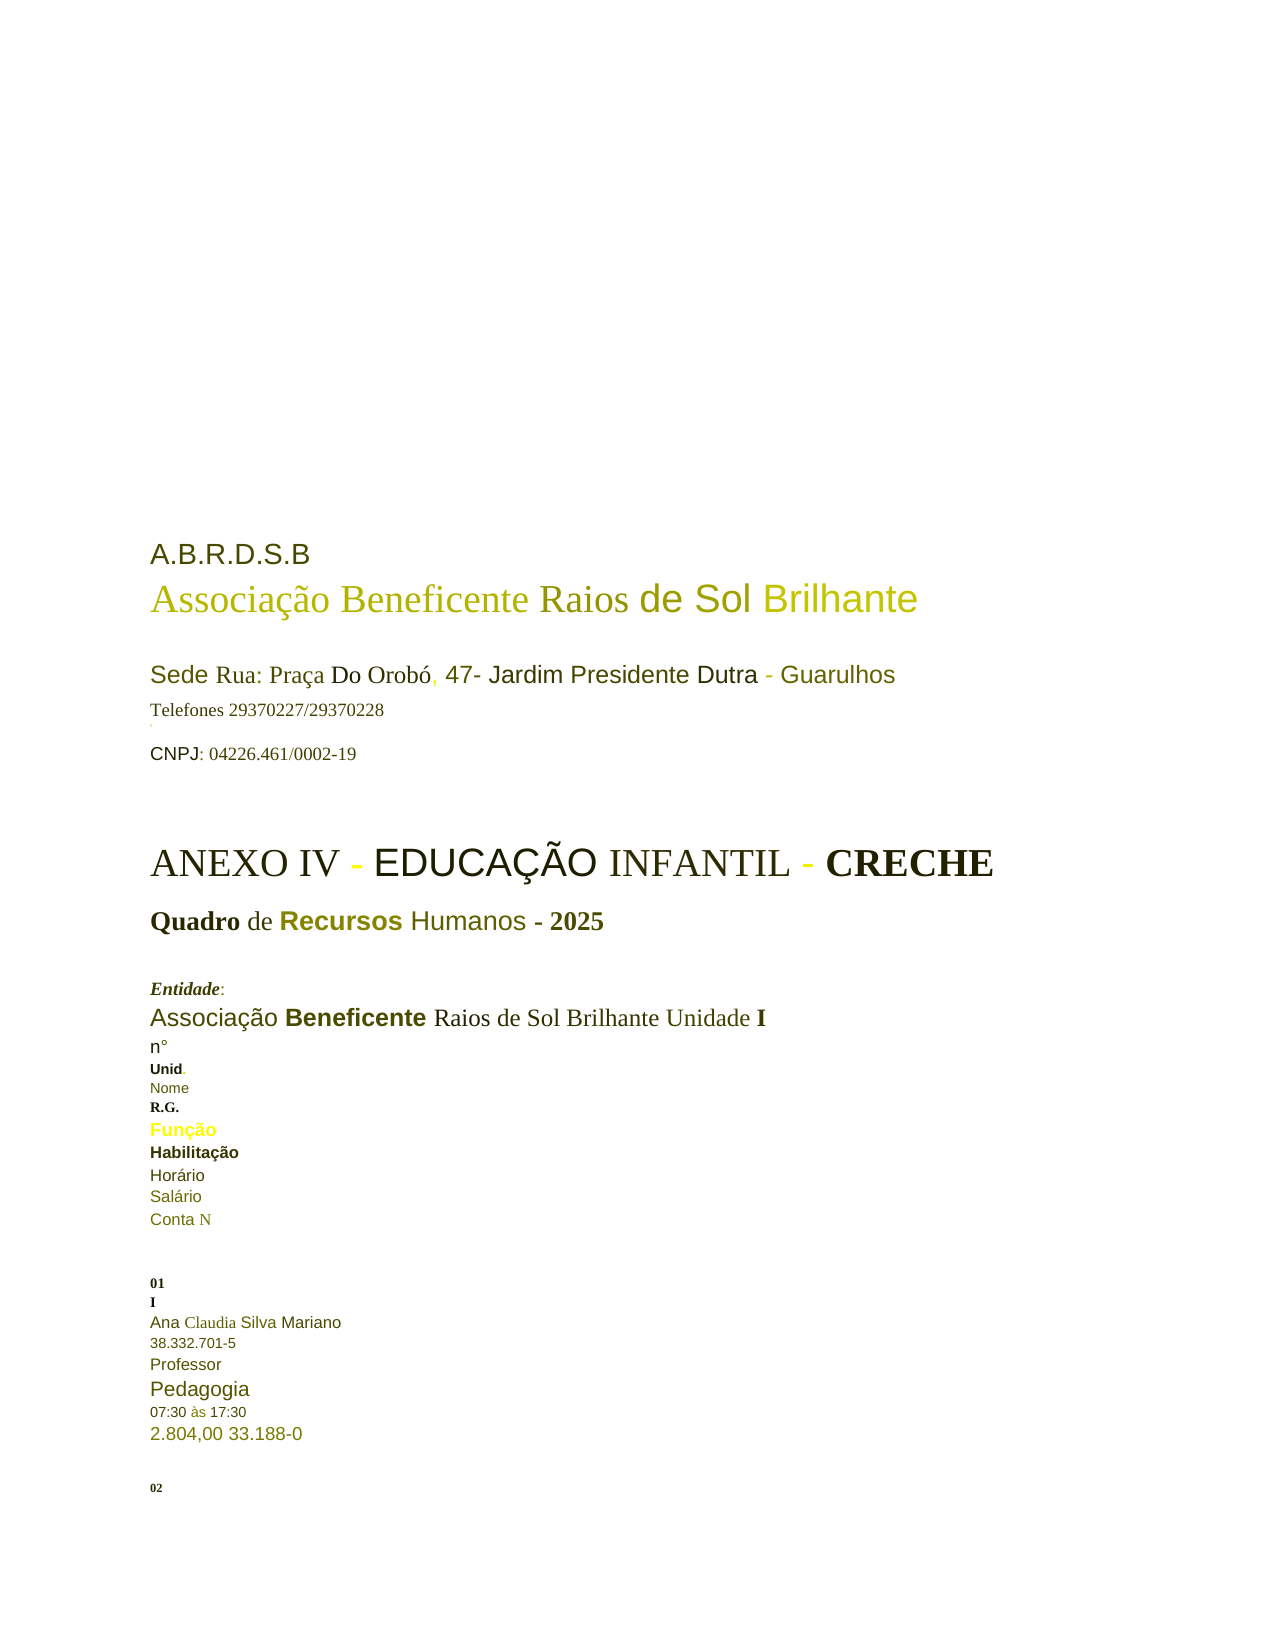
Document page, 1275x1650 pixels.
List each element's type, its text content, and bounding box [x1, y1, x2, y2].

text n° [150, 1036, 1125, 1057]
text Nome [150, 1080, 1125, 1097]
text ANEXO IV - EDUCAÇÃO INFANTIL - CRECHE [150, 839, 1125, 885]
text 07:30 às 17:30 [150, 1404, 1125, 1421]
text Conta N [150, 1209, 1125, 1228]
text 01 [150, 1275, 1125, 1291]
text A.B.R.D.S.B [150, 537, 1125, 571]
text Telefones 29370227/29370228 [150, 698, 1125, 720]
text Função [150, 1118, 1125, 1140]
text 38.332.701-5 [150, 1335, 1125, 1352]
text Associação Beneficente Raios de Sol Brilhante [150, 576, 1125, 621]
text CNPJ: 04226.461/0002-19 [150, 743, 1125, 764]
text Professor [150, 1354, 1125, 1374]
text 5 [150, 723, 1125, 728]
text 02 [150, 1481, 1125, 1495]
text 2.804,00 33.188-0 [150, 1423, 1125, 1445]
text Entidade: [150, 978, 1125, 999]
text Habilitação [150, 1143, 1125, 1162]
text Salário [150, 1187, 1125, 1206]
text Horário [150, 1165, 1125, 1184]
text Ana Claudia Silva Mariano [150, 1313, 1125, 1332]
text Associação Beneficente Raios de Sol Brilhante Unidade I [150, 1003, 1125, 1032]
text Pedagogia [150, 1376, 1125, 1400]
text Sede Rua: Praça Do Orobó, 47- Jardim Presidente Dutra - Guarulhos [150, 660, 1125, 689]
text R.G. [150, 1099, 1125, 1116]
text I [150, 1294, 1125, 1311]
text Unid. [150, 1061, 1125, 1077]
text Quadro de Recursos Humanos - 2025 [150, 905, 1125, 936]
